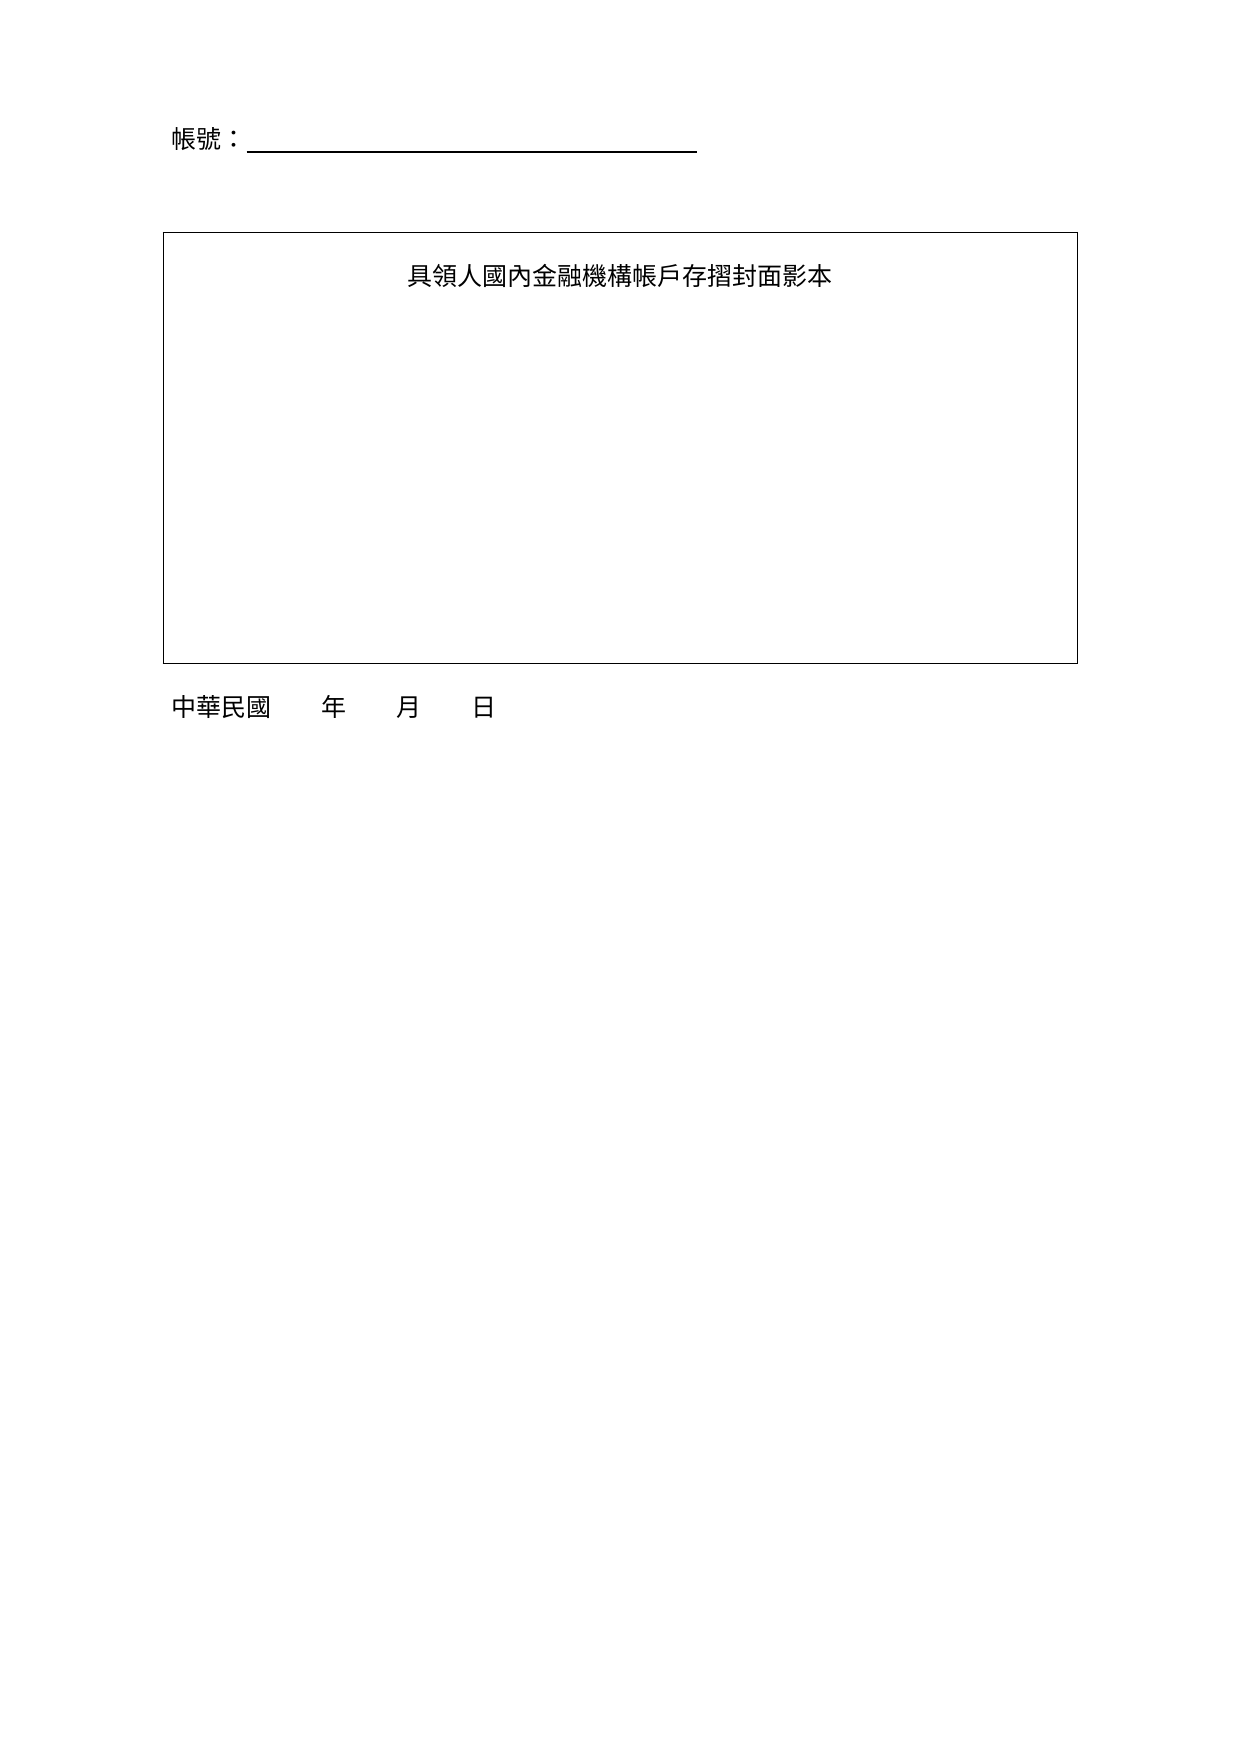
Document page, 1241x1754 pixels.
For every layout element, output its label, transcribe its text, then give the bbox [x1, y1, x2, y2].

text 中華民國 年 月 日 [171, 664, 1043, 726]
text 帳號： [171, 96, 1128, 159]
table_header 具領人國內金融機構帳戶存摺封面影本 [164, 233, 1077, 663]
